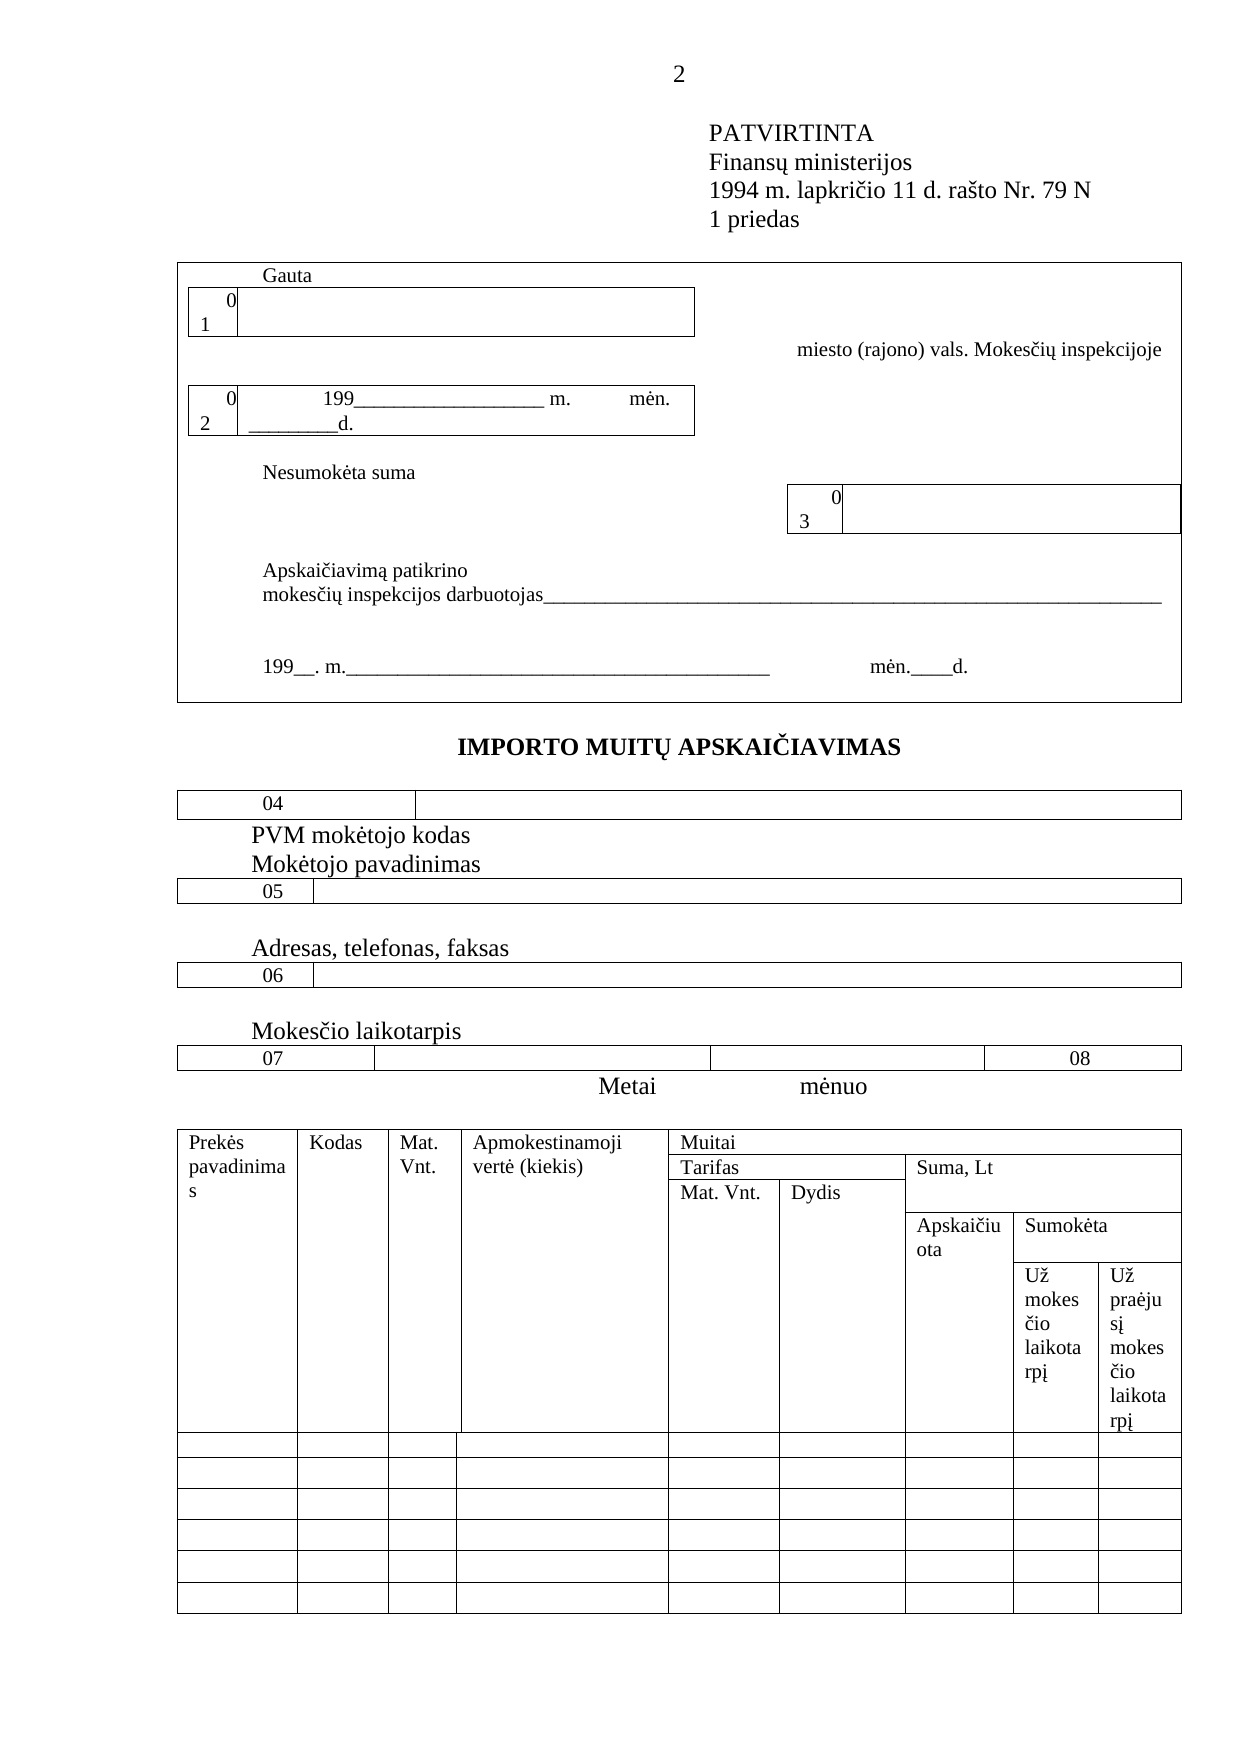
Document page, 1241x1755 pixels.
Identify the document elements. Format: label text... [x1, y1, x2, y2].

table_cell [178, 1433, 297, 1457]
table_cell [298, 1520, 388, 1550]
table_cell [457, 1489, 668, 1519]
table_header Prekės pavadinimas [178, 1130, 297, 1432]
table_cell [389, 1433, 456, 1457]
table_header Apmokestinamoji vertė (kiekis) [462, 1130, 668, 1432]
table_cell [1099, 1520, 1181, 1550]
table_cell [780, 1458, 905, 1488]
table_cell [389, 1489, 456, 1519]
table_cell [298, 1433, 388, 1457]
table_header [314, 879, 1181, 903]
text Mokesčio laikotarpis [177, 1016, 1181, 1045]
text PVM mokėtojo kodas [177, 820, 1181, 849]
table_cell [457, 1551, 668, 1582]
table_cell [457, 1520, 668, 1550]
table_cell [298, 1583, 388, 1613]
table_cell [298, 1458, 388, 1488]
table_header 03 [788, 485, 842, 533]
text PATVIRTINTA [177, 118, 1181, 147]
table_header 07 [178, 1046, 374, 1070]
table_header Gauta miesto (rajono) vals. Mokesčių inspekcijoje Nesumokėta suma Apskaičiavimą patikrino mokesčių inspekcijos darbuotojas 199__. m. mėn.____d. [178, 263, 1181, 702]
table_cell [1014, 1458, 1098, 1488]
table_cell [389, 1458, 456, 1488]
table_cell [1014, 1433, 1098, 1457]
table_cell [1014, 1520, 1098, 1550]
text Finansų ministerijos [177, 147, 1181, 176]
table_cell Už mokesčio laikotarpį [1014, 1263, 1098, 1432]
table_header Muitai [669, 1130, 1181, 1154]
table_cell [669, 1583, 779, 1613]
table_cell [1014, 1489, 1098, 1519]
table_cell [389, 1520, 456, 1550]
table_cell [906, 1489, 1013, 1519]
table_cell [1099, 1489, 1181, 1519]
table_cell [906, 1458, 1013, 1488]
table_header Mat. Vnt. [389, 1130, 461, 1432]
table_cell [669, 1551, 779, 1582]
table_cell [1014, 1551, 1098, 1582]
table_cell Tarifas [669, 1155, 905, 1179]
table_header 01 [189, 288, 237, 336]
table_cell [1099, 1458, 1181, 1488]
table_cell [298, 1489, 388, 1519]
table_cell [1099, 1433, 1181, 1457]
text Metai mėnuo [177, 1071, 1181, 1100]
table_cell [1099, 1551, 1181, 1582]
table_header [843, 485, 1180, 533]
table_cell [457, 1458, 668, 1488]
table_header [711, 1046, 984, 1070]
table_cell Mat. Vnt. [669, 1180, 779, 1432]
table_cell [906, 1551, 1013, 1582]
table_cell Suma, Lt [906, 1155, 1181, 1212]
table_header 199 m. mėn. d. [238, 386, 694, 434]
table_header [238, 288, 694, 336]
table_cell [906, 1583, 1013, 1613]
table_cell [780, 1583, 905, 1613]
table_cell [1099, 1583, 1181, 1613]
table_cell [389, 1551, 456, 1582]
table_header 08 [985, 1046, 1181, 1070]
table_header [416, 791, 1181, 819]
table_header [375, 1046, 710, 1070]
table_cell [669, 1458, 779, 1488]
table_cell [457, 1583, 668, 1613]
table_cell Dydis [780, 1180, 905, 1432]
table_cell [178, 1458, 297, 1488]
table_cell Sumokėta [1014, 1213, 1181, 1262]
text IMPORTO MUITŲ APSKAIČIAVIMAS [177, 732, 1181, 761]
table_cell [780, 1520, 905, 1550]
table_cell [906, 1433, 1013, 1457]
table_cell [669, 1433, 779, 1457]
table_cell [457, 1433, 668, 1457]
table_cell [780, 1551, 905, 1582]
table_header 02 [189, 386, 237, 434]
table_cell [1014, 1583, 1098, 1613]
table_cell [178, 1489, 297, 1519]
text 1994 m. lapkričio 11 d. rašto Nr. 79 N [177, 176, 1181, 204]
table_cell Apskaičiuota [906, 1213, 1013, 1432]
table_header Kodas [298, 1130, 388, 1432]
table_cell [906, 1520, 1013, 1550]
table_cell [178, 1551, 297, 1582]
table_cell [780, 1489, 905, 1519]
table_cell [298, 1551, 388, 1582]
text Mokėtojo pavadinimas [177, 849, 1181, 878]
text 1 priedas [177, 204, 1181, 233]
table_cell Už praėjusį mokesčio laikotarpį [1099, 1263, 1181, 1432]
table_cell [178, 1583, 297, 1613]
text Adresas, telefonas, faksas [177, 933, 1181, 962]
table_header [314, 963, 1181, 987]
table_cell [780, 1433, 905, 1457]
table_cell [389, 1583, 456, 1613]
table_header 04 [178, 791, 415, 819]
table_header 06 [178, 963, 313, 987]
table_cell [669, 1520, 779, 1550]
table_header 05 [178, 879, 313, 903]
table_cell [178, 1520, 297, 1550]
table_cell [669, 1489, 779, 1519]
